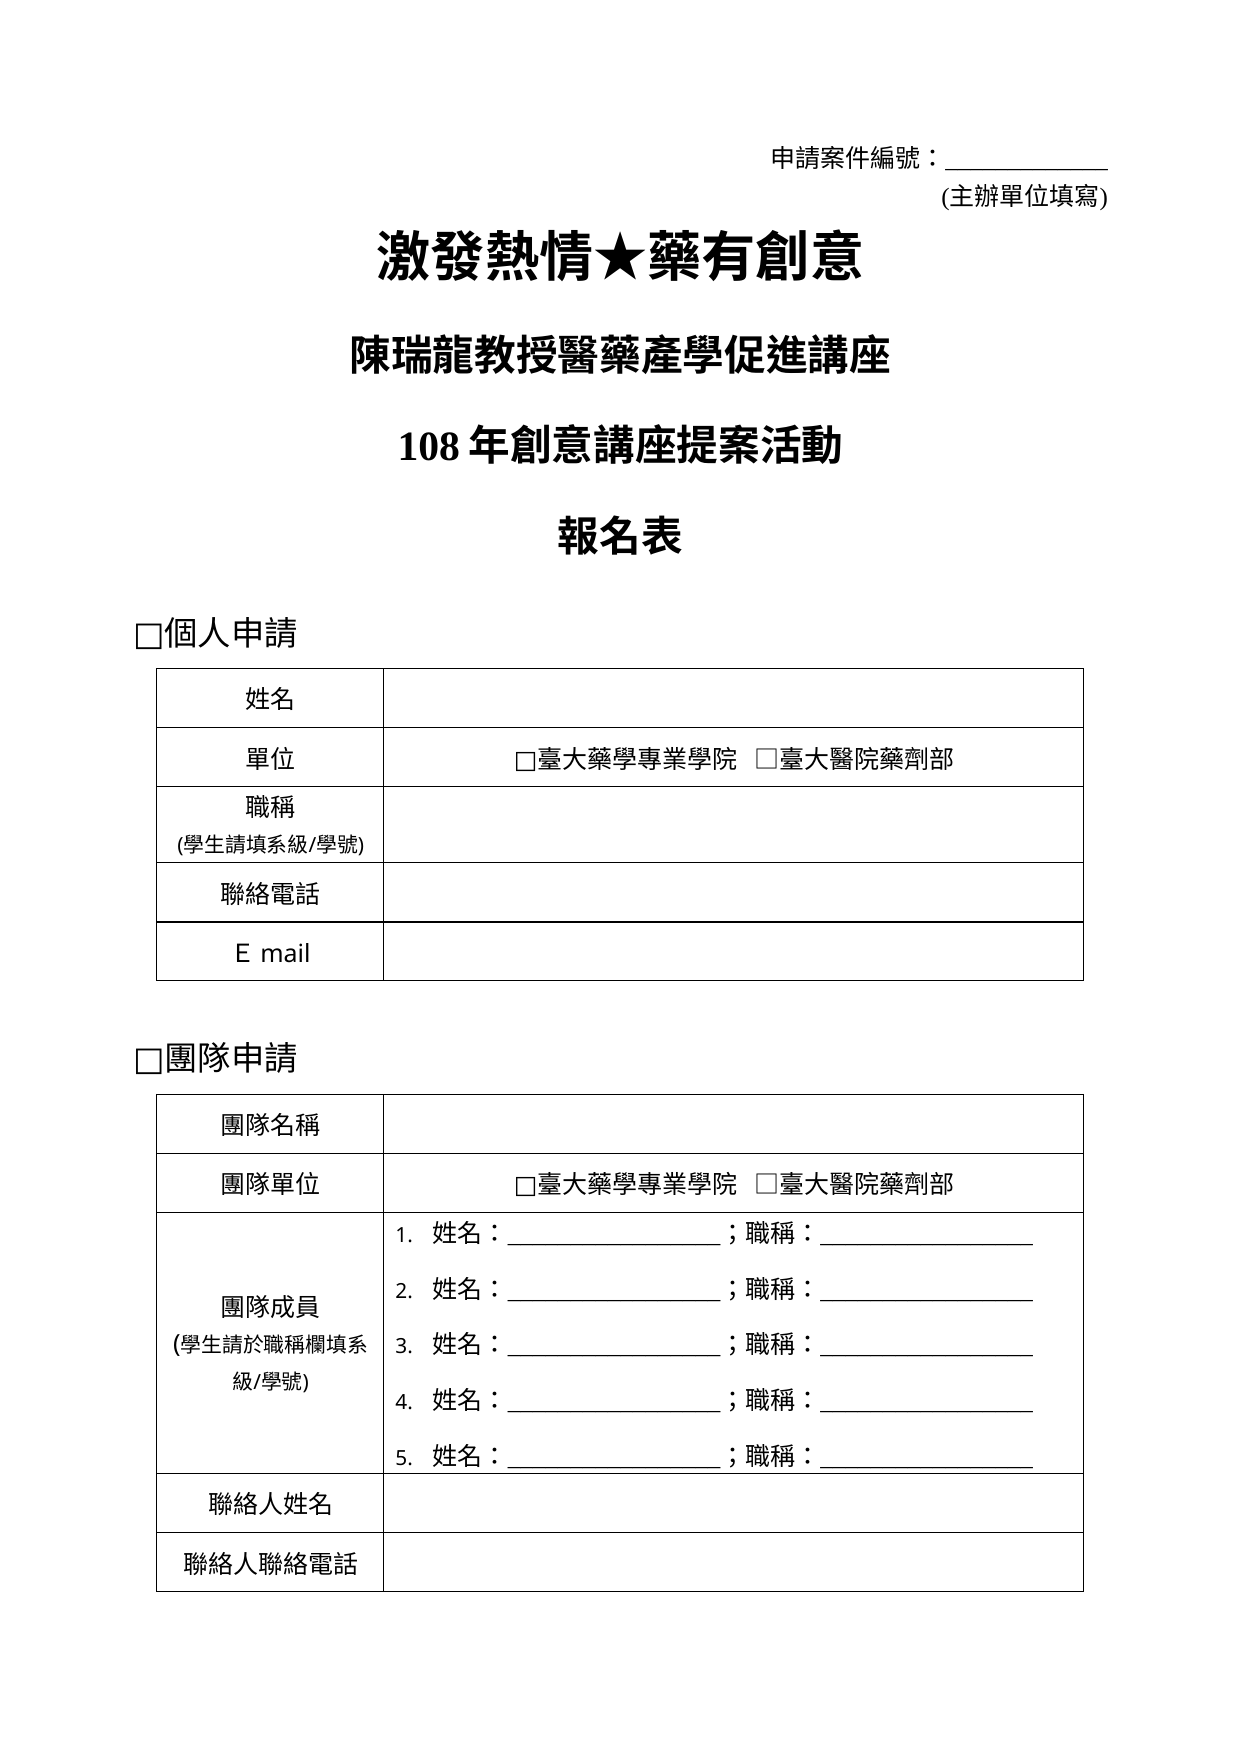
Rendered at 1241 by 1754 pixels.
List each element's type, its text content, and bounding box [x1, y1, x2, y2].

table_cell [384, 1533, 1083, 1591]
table_header 姓名 [157, 669, 383, 727]
table_cell [384, 1474, 1083, 1532]
text (主辦單位填寫) [192, 176, 1107, 213]
table_cell 團隊成員 (學生請於職稱欄填系級/學號) [157, 1213, 383, 1473]
table_cell 姓名：_________________；職稱：_________________ 姓名：_________________；職稱：_________________ 姓名：_________________；職稱：_________________ 姓名：_________________；職稱：_________________ 姓名：_________________；職稱：_________________ [384, 1213, 1083, 1473]
table_cell □臺大藥學專業學院 □臺大醫院藥劑部 [384, 728, 1083, 786]
subtitle 激發熱情★藥有創意 陳瑞龍教授醫藥產學促進講座 108年創意講座提案活動 報名表 [133, 213, 1107, 563]
text □團隊申請 [133, 1019, 1107, 1094]
text □個人申請 [133, 593, 1107, 668]
table_cell Ｅmail [157, 923, 383, 980]
table_cell [384, 787, 1083, 862]
table_cell 團隊單位 [157, 1154, 383, 1212]
table_cell 聯絡人姓名 [157, 1474, 383, 1532]
table_header 團隊名稱 [157, 1095, 383, 1153]
table_header [384, 1095, 1083, 1153]
table_cell 聯絡電話 [157, 863, 383, 921]
table_cell 職稱 (學生請填系級/學號) [157, 787, 383, 862]
table_cell 聯絡人聯絡電話 [157, 1533, 383, 1591]
table_header [384, 669, 1083, 727]
table_cell [384, 863, 1083, 921]
table_cell □臺大藥學專業學院 □臺大醫院藥劑部 [384, 1154, 1083, 1212]
text 申請案件編號：_____________ [192, 138, 1107, 176]
table_cell [384, 923, 1083, 980]
table_cell 單位 [157, 728, 383, 786]
